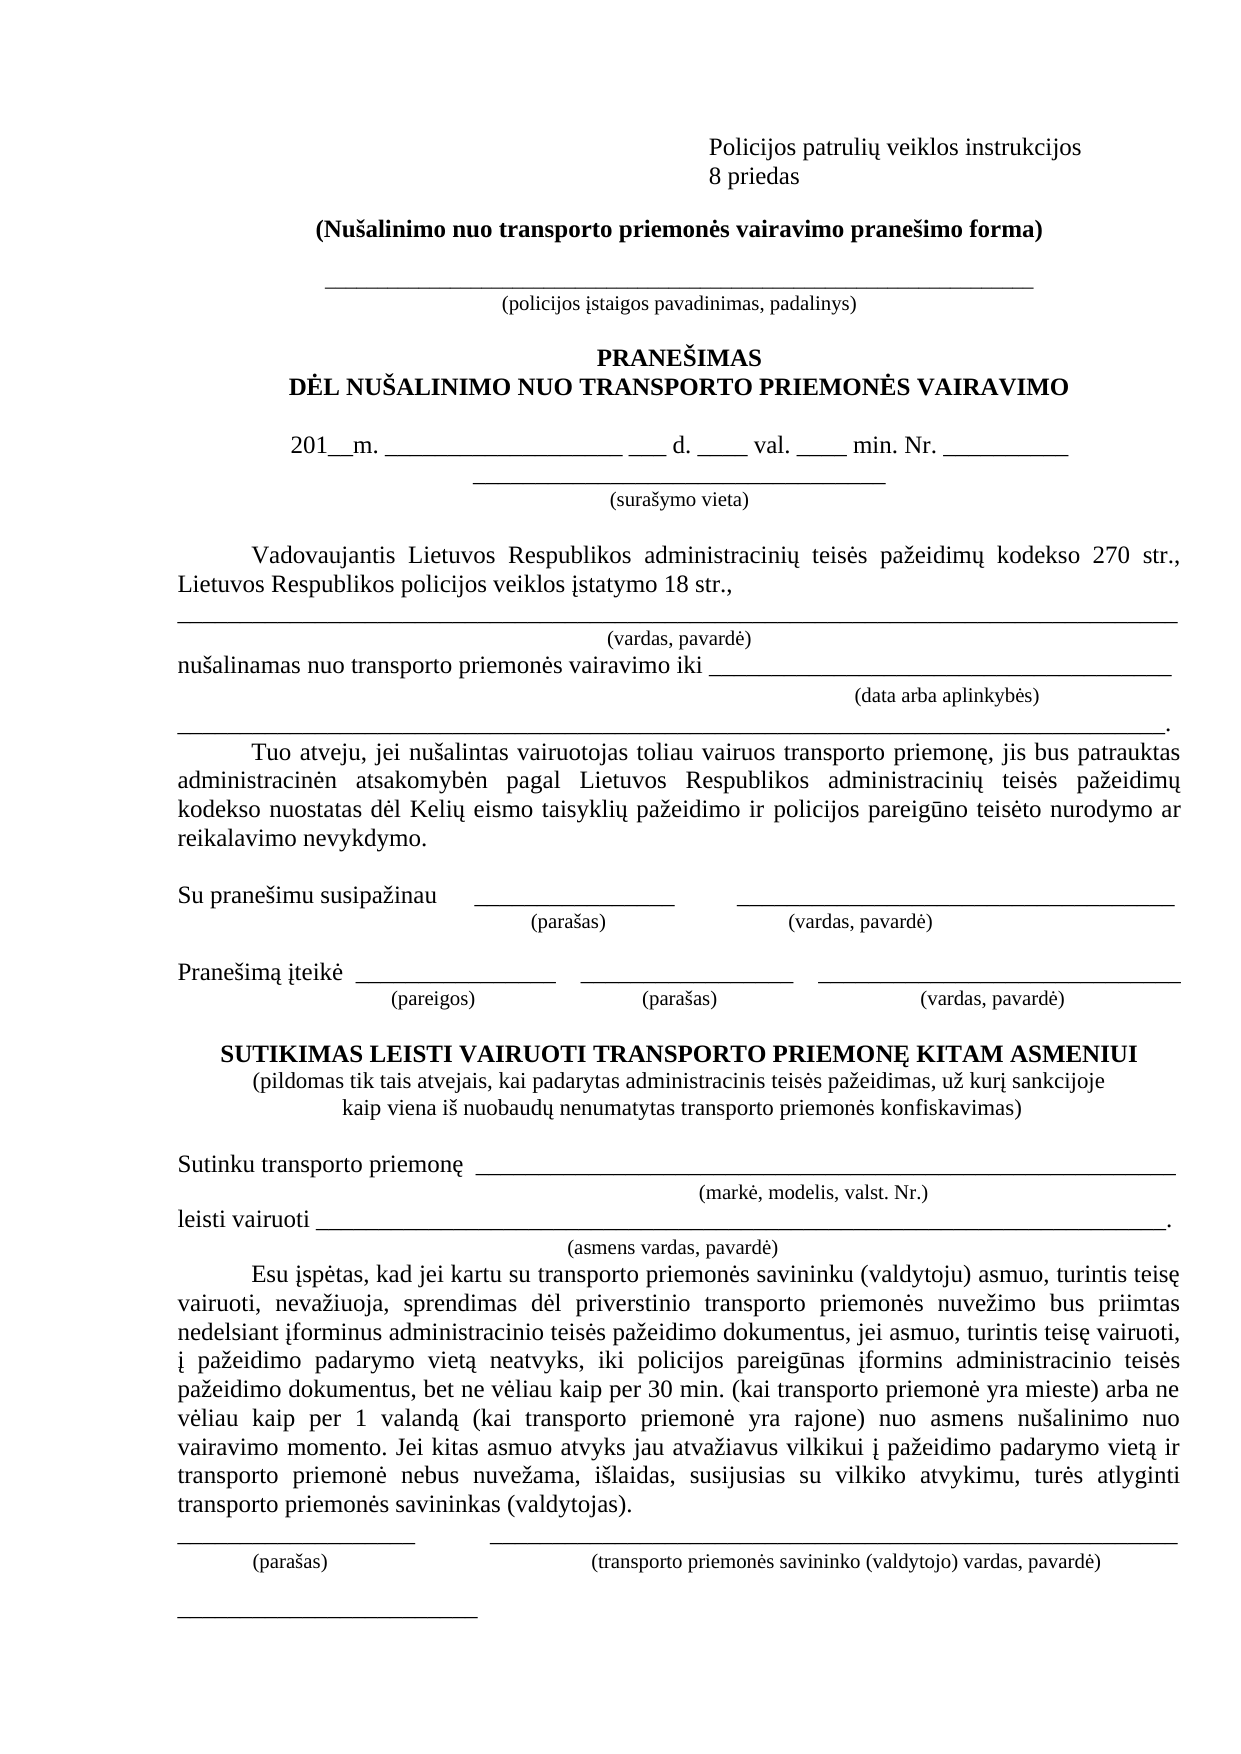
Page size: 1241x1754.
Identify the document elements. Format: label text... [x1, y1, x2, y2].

text (parašas) (transporto priemonės savininko (valdytojo) vardas, pavardė) [177, 1547, 1137, 1573]
text (data arba aplinkybės) [177, 679, 1181, 708]
text (pareigos) (parašas) (vardas, pavardė) [177, 986, 1181, 1010]
text DĖL NUŠALINIMO NUO TRANSPORTO PRIEMONĖS VAIRAVIMO [177, 372, 1181, 401]
text ________________________________________________________________________________ [177, 597, 1181, 626]
text (asmens vardas, pavardė) [177, 1233, 1181, 1259]
text (surašymo vieta) [177, 487, 1181, 511]
text 8 priedas [709, 161, 1181, 190]
text nušalinamas nuo transporto priemonės vairavimo iki _____________________________________ [177, 650, 1181, 679]
text _________________________________ [177, 458, 1181, 487]
text SUTIKIMAS LEISTI VAIRUOTI TRANSPORTO PRIEMONĘ KITAM ASMENIUI (pildomas tik tais atvejais, kai padarytas administracinis teisės pažeidimas, už kurį sankcijoje [177, 1039, 1181, 1094]
text Sutinku transporto priemonę ________________________________________________________ [177, 1149, 1181, 1178]
text Su pranešimu susipažinau ________________ ___________________________________ [177, 880, 1181, 909]
text Policijos patrulių veiklos instrukcijos [709, 132, 1181, 161]
text Pranešimą įteikė ________________ _________________ _____________________________ [177, 957, 1181, 986]
text (Nušalinimo nuo transporto priemonės vairavimo pranešimo forma) [177, 214, 1181, 242]
text ________________________ [177, 1592, 1137, 1621]
text Esu įspėtas, kad jei kartu su transporto priemonės savininku (valdytoju) asmuo, turintis teisę vairuoti, nevažiuoja, sprendimas dėl priverstinio transporto priemonės nuvežimo bus priimtas nedelsiant įforminus administracinio teisės pažeidimo dokumentus, jei asmuo, turintis teisę vairuoti, į pažeidimo padarymo vietą neatvyks, iki policijos pareigūnas įformins administracinio teisės pažeidimo dokumentus, bet ne vėliau kaip per 30 min. (kai transporto priemonė yra mieste) arba ne vėliau kaip per 1 valandą (kai transporto priemonė yra rajone) nuo asmens nušalinimo nuo vairavimo momento. Jei kitas asmuo atvyks jau atvažiavus vilkikui į pažeidimo padarymo vietą ir transporto priemonė nebus nuvežama, išlaidas, susijusias su vilkiko atvykimu, turės atlyginti transporto priemonės savininkas (valdytojas). [177, 1259, 1181, 1518]
text PRANEŠIMAS [177, 343, 1181, 372]
text (markė, modelis, valst. Nr.) [177, 1178, 1181, 1204]
text leisti vairuoti ____________________________________________________________________. [177, 1204, 1181, 1233]
text ___________________ _______________________________________________________ [177, 1518, 1179, 1547]
text Tuo atveju, jei nušalintas vairuotojas toliau vairuos transporto priemonę, jis bus patrauktas administracinėn atsakomybėn pagal Lietuvos Respublikos administracinių teisės pažeidimų kodekso nuostatas dėl Kelių eismo taisyklių pažeidimo ir policijos pareigūno teisėto nurodymo ar reikalavimo nevykdymo. [177, 737, 1181, 852]
text (policijos įstaigos pavadinimas, padalinys) [177, 291, 1181, 315]
text ____________________________________________________________________ [177, 267, 1181, 291]
text (vardas, pavardė) [177, 626, 1181, 650]
text (parašas) (vardas, pavardė) [447, 909, 1181, 933]
text _______________________________________________________________________________. [177, 708, 1181, 737]
text Vadovaujantis Lietuvos Respublikos administracinių teisės pažeidimų kodekso 270 str., Lietuvos Respublikos policijos veiklos įstatymo 18 str., [177, 540, 1181, 597]
text 201__m. ___________________ ___ d. ____ val. ____ min. Nr. __________ [177, 430, 1181, 458]
text kaip viena iš nuobaudų nenumatytas transporto priemonės konfiskavimas) [177, 1094, 1181, 1120]
